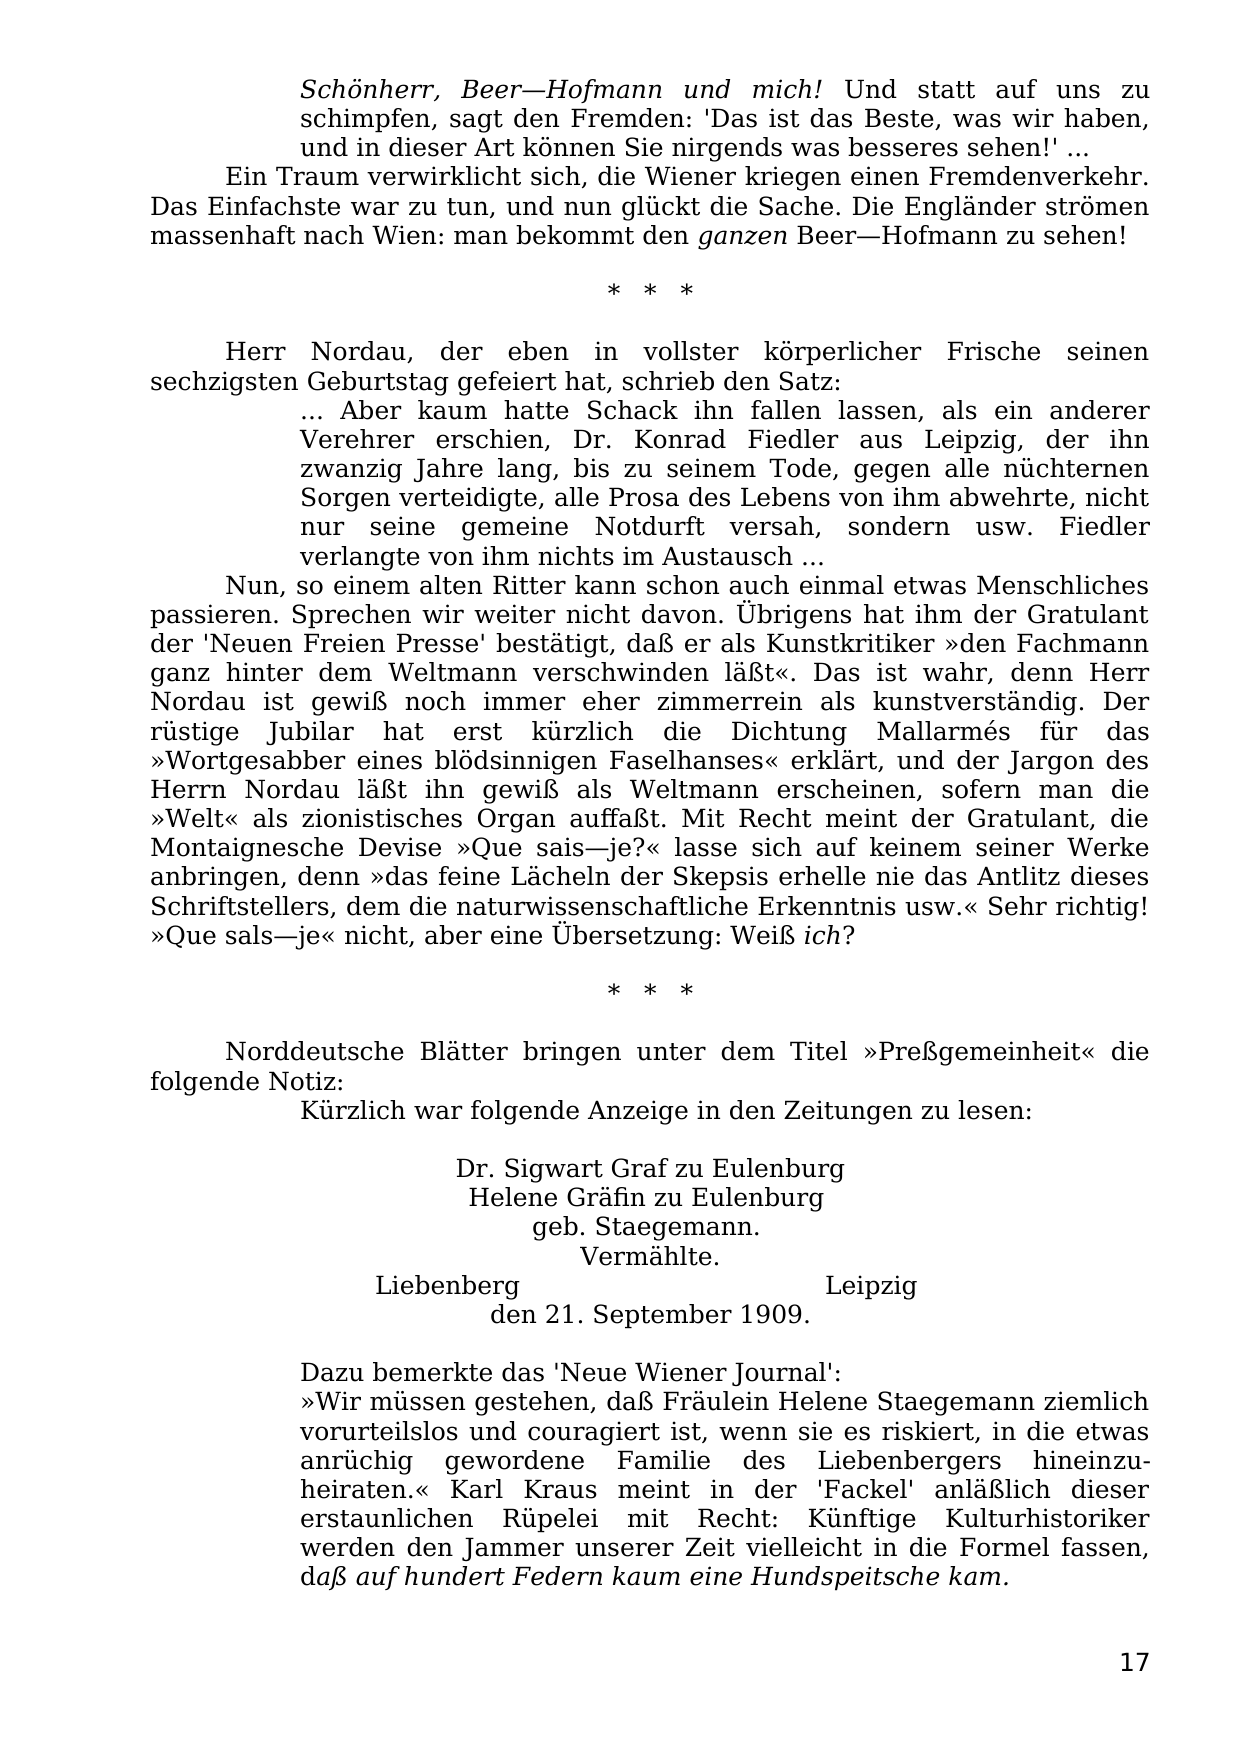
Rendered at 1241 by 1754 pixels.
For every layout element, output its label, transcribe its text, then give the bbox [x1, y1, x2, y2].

text Norddeutsche Blätter bringen unter dem Titel »Preßgemeinheit« die folgende Notiz: [150, 1037, 1151, 1096]
text Kürzlich war folgende Anzeige in den Zeitungen zu lesen: [300, 1096, 1151, 1125]
text ... Aber kaum hatte Schack ihn fallen lassen, als ein anderer Verehrer erschien, Dr. Konrad Fiedler aus Leipzig, der ihn zwanzig Jahre lang, bis zu seinem Tode, gegen alle nüchternen Sorgen verteidigte, alle Prosa des Lebens von ihm abwehrte, nicht nur seine gemeine Notdurft versah, sondern usw. Fiedler verlangte von ihm nichts im Austausch ... [300, 396, 1151, 571]
text Dr. Sigwart Graf zu Eulenburg [150, 1154, 1151, 1183]
text Schönherr, Beer—Hofmann und mich! Und statt auf uns zu schimpfen, sagt den Fremden: 'Das ist das Beste, was wir haben, und in dieser Art können Sie nirgends was besseres sehen!' ... [300, 75, 1151, 162]
text den 21. September 1909. [150, 1300, 1151, 1329]
text Vermählte. [150, 1242, 1151, 1271]
text Nun, so einem alten Ritter kann schon auch einmal etwas Menschliches passieren. Sprechen wir weiter nicht davon. Übrigens hat ihm der Gratulant der 'Neuen Freien Presse' bestätigt, daß er als Kunstkritiker »den Fachmann ganz hinter dem Weltmann verschwinden läßt«. Das ist wahr, denn Herr Nordau ist gewiß noch immer eher zimmerrein als kunstverständig. Der rüstige Jubilar hat erst kürzlich die Dichtung Mallarmés für das »Wortgesabber eines blödsinnigen Faselhanses« erklärt, und der Jargon des Herrn Nordau läßt ihn gewiß als Weltmann erscheinen, sofern man die »Welt« als zionistisches Organ auffaßt. Mit Recht meint der Gratulant, die Montaignesche Devise »Que sais—je?« lasse sich auf keinem seiner Werke anbringen, denn »das feine Lächeln der Skepsis erhelle nie das Antlitz dieses Schriftstellers, dem die naturwissenschaftliche Erkenntnis usw.« Sehr richtig! »Que sals—je« nicht, aber eine Übersetzung: Weiß ich? [150, 571, 1151, 950]
text Dazu bemerkte das 'Neue Wiener Journal': [300, 1358, 1151, 1387]
text Ein Traum verwirklicht sich, die Wiener kriegen einen Fremdenverkehr. Das Einfachste war zu tun, und nun glückt die Sache. Die Engländer strömen massenhaft nach Wien: man bekommt den ganzen Beer—Hofmann zu sehen! [150, 162, 1151, 250]
text Helene Gräfin zu Eulenburg [150, 1183, 1151, 1212]
text Herr Nordau, der eben in vollster körperlicher Frische seinen sechzigsten Geburtstag gefeiert hat, schrieb den Satz: [150, 337, 1151, 396]
text * * * [150, 979, 1151, 1008]
text * * * [150, 279, 1151, 308]
text Liebenberg Leipzig [150, 1271, 1151, 1300]
text geb. Staegemann. [150, 1212, 1151, 1242]
text »Wir müssen gestehen, daß Fräulein Helene Staegemann ziemlich vorurteilslos und couragiert ist, wenn sie es riskiert, in die etwas anrüchig gewordene Familie des Liebenbergers hinein­zu­heiraten.« Karl Kraus meint in der 'Fackel' anläßlich dieser erstaunlichen Rüpelei mit Recht: Künftige Kulturhistoriker werden den Jammer unserer Zeit vielleicht in die Formel fassen, daß auf hundert Federn kaum eine Hundspeitsche kam. [300, 1387, 1151, 1592]
